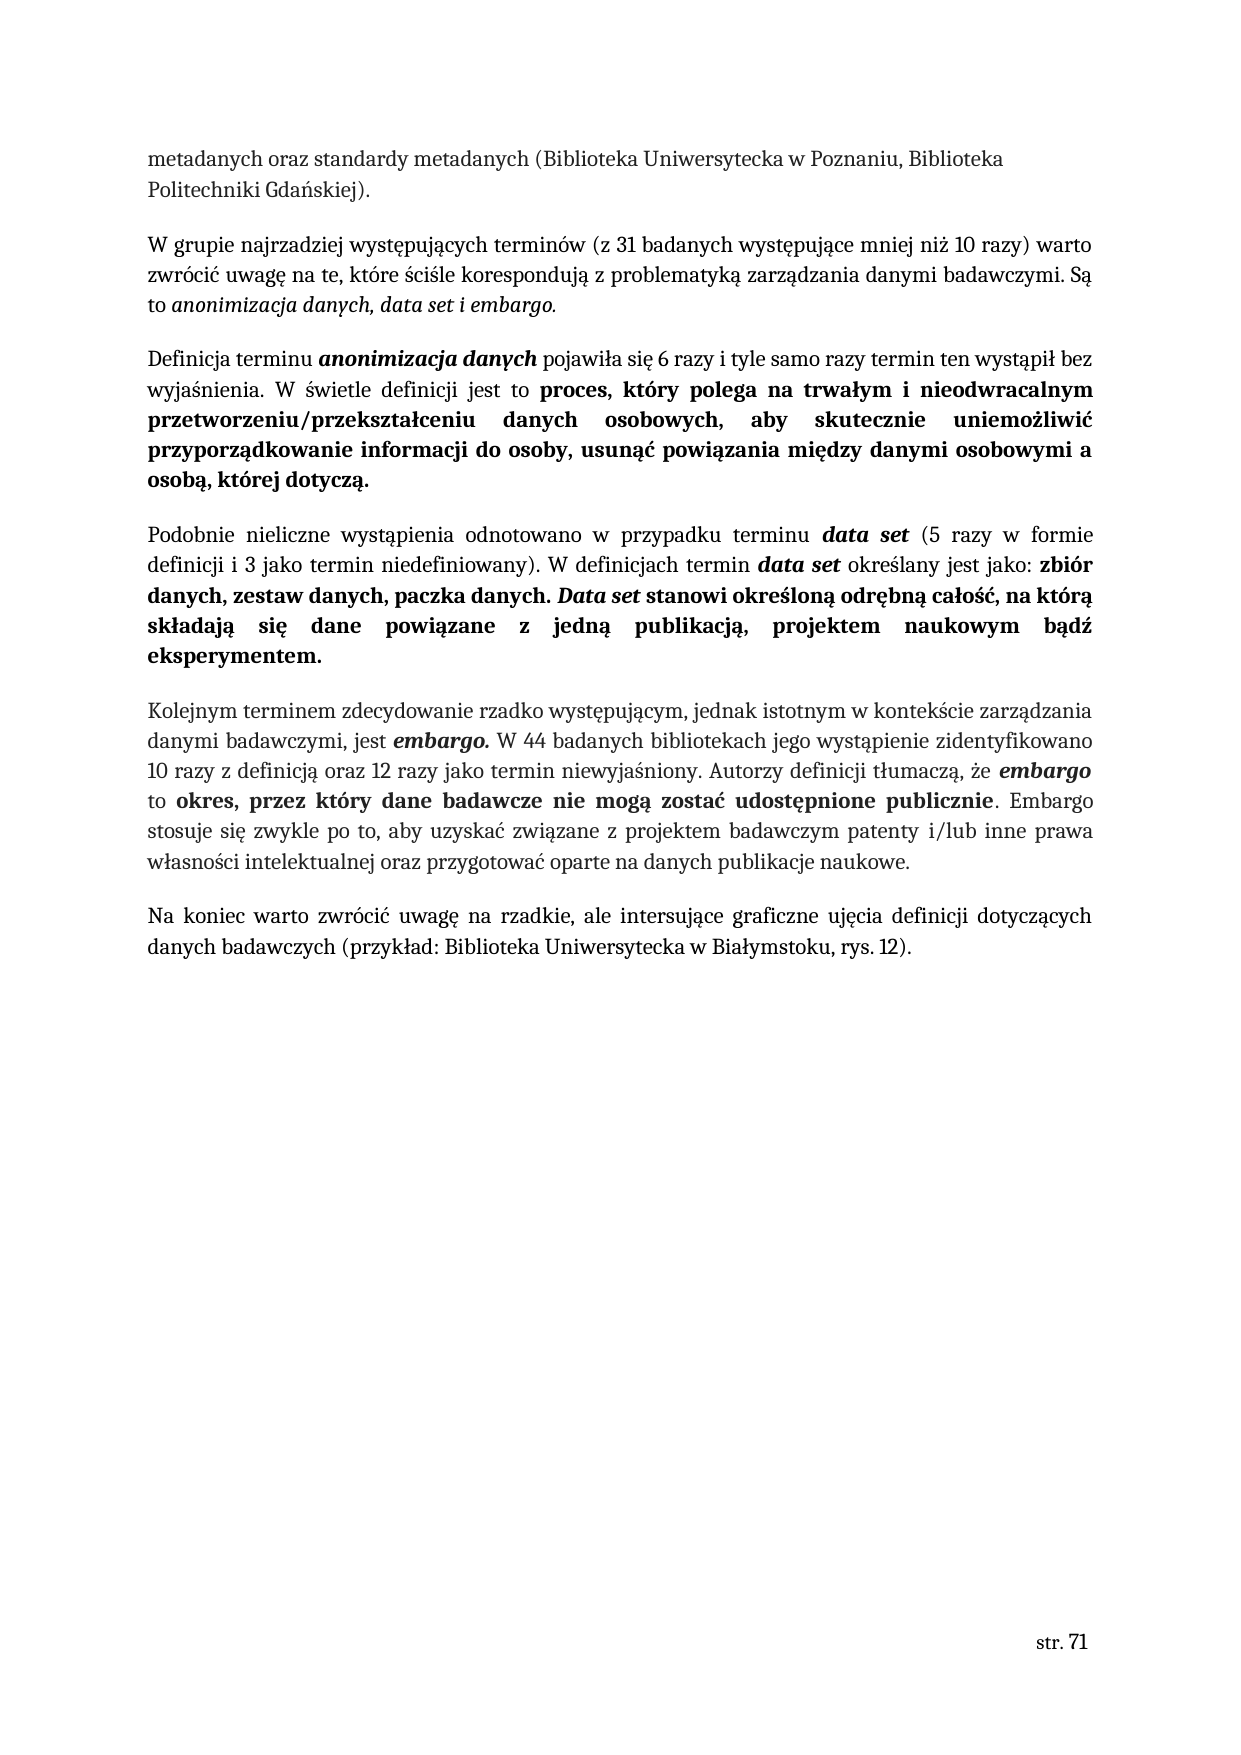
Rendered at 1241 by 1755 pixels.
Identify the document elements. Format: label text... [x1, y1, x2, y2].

text Kolejnym terminem zdecydowanie rzadko występującym, jednak istotnym w kontekście zarządzania danymi badawczymi, jest embargo. W 44 badanych bibliotekach jego wystąpienie zidentyfikowano 10 razy z definicją oraz 12 razy jako termin niewyjaśniony. Autorzy definicji tłumaczą, że embargo to okres, przez który dane badawcze nie mogą zostać udostępnione publicznie. Embargo stosuje się zwykle po to, aby uzyskać związane z projektem badawczym patenty i/lub inne prawa własności intelektualnej oraz przygotować oparte na danych publikacje naukowe. [147, 697, 1093, 875]
text Politechniki Gdańskiej). [147, 176, 1109, 203]
text Definicja terminu anonimizacja danych pojawiła się 6 razy i tyle samo razy termin ten wystąpił bez wyjaśnienia. W świetle definicji jest to proces, który polega na trwałym i nieodwracalnym przetworzeniu/przekształceniu danych osobowych, aby skutecznie uniemożliwić przyporządkowanie informacji do osoby, usunąć powiązania między danymi osobowymi a osobą, której dotyczą. [147, 346, 1093, 493]
text metadanych oraz standardy metadanych (Biblioteka Uniwersytecka w Poznaniu, Biblioteka [147, 146, 1109, 172]
text Podobnie nieliczne wystąpienia odnotowano w przypadku terminu data set (5 razy w formie definicji i 3 jako termin niedefiniowany). W definicjach termin data set określany jest jako: zbiór danych, zestaw danych, paczka danych. Data set stanowi określoną odrębną całość, na którą składają się dane powiązane z jedną publikacją, projektem naukowym bądź eksperymentem. [147, 522, 1093, 669]
text Na koniec warto zwrócić uwagę na rzadkie, ale intersujące graficzne ujęcia definicji dotyczących danych badawczych (przykład: Biblioteka Uniwersytecka w Białymstoku, rys. 12). [147, 903, 1093, 960]
text W grupie najrzadziej występujących terminów (z 31 badanych występujące mniej niż 10 razy) warto zwrócić uwagę na te, które ściśle korespondują z problematyką zarządzania danymi badawczymi. Są to anonimizacja danych, data set i embargo. [147, 231, 1093, 318]
